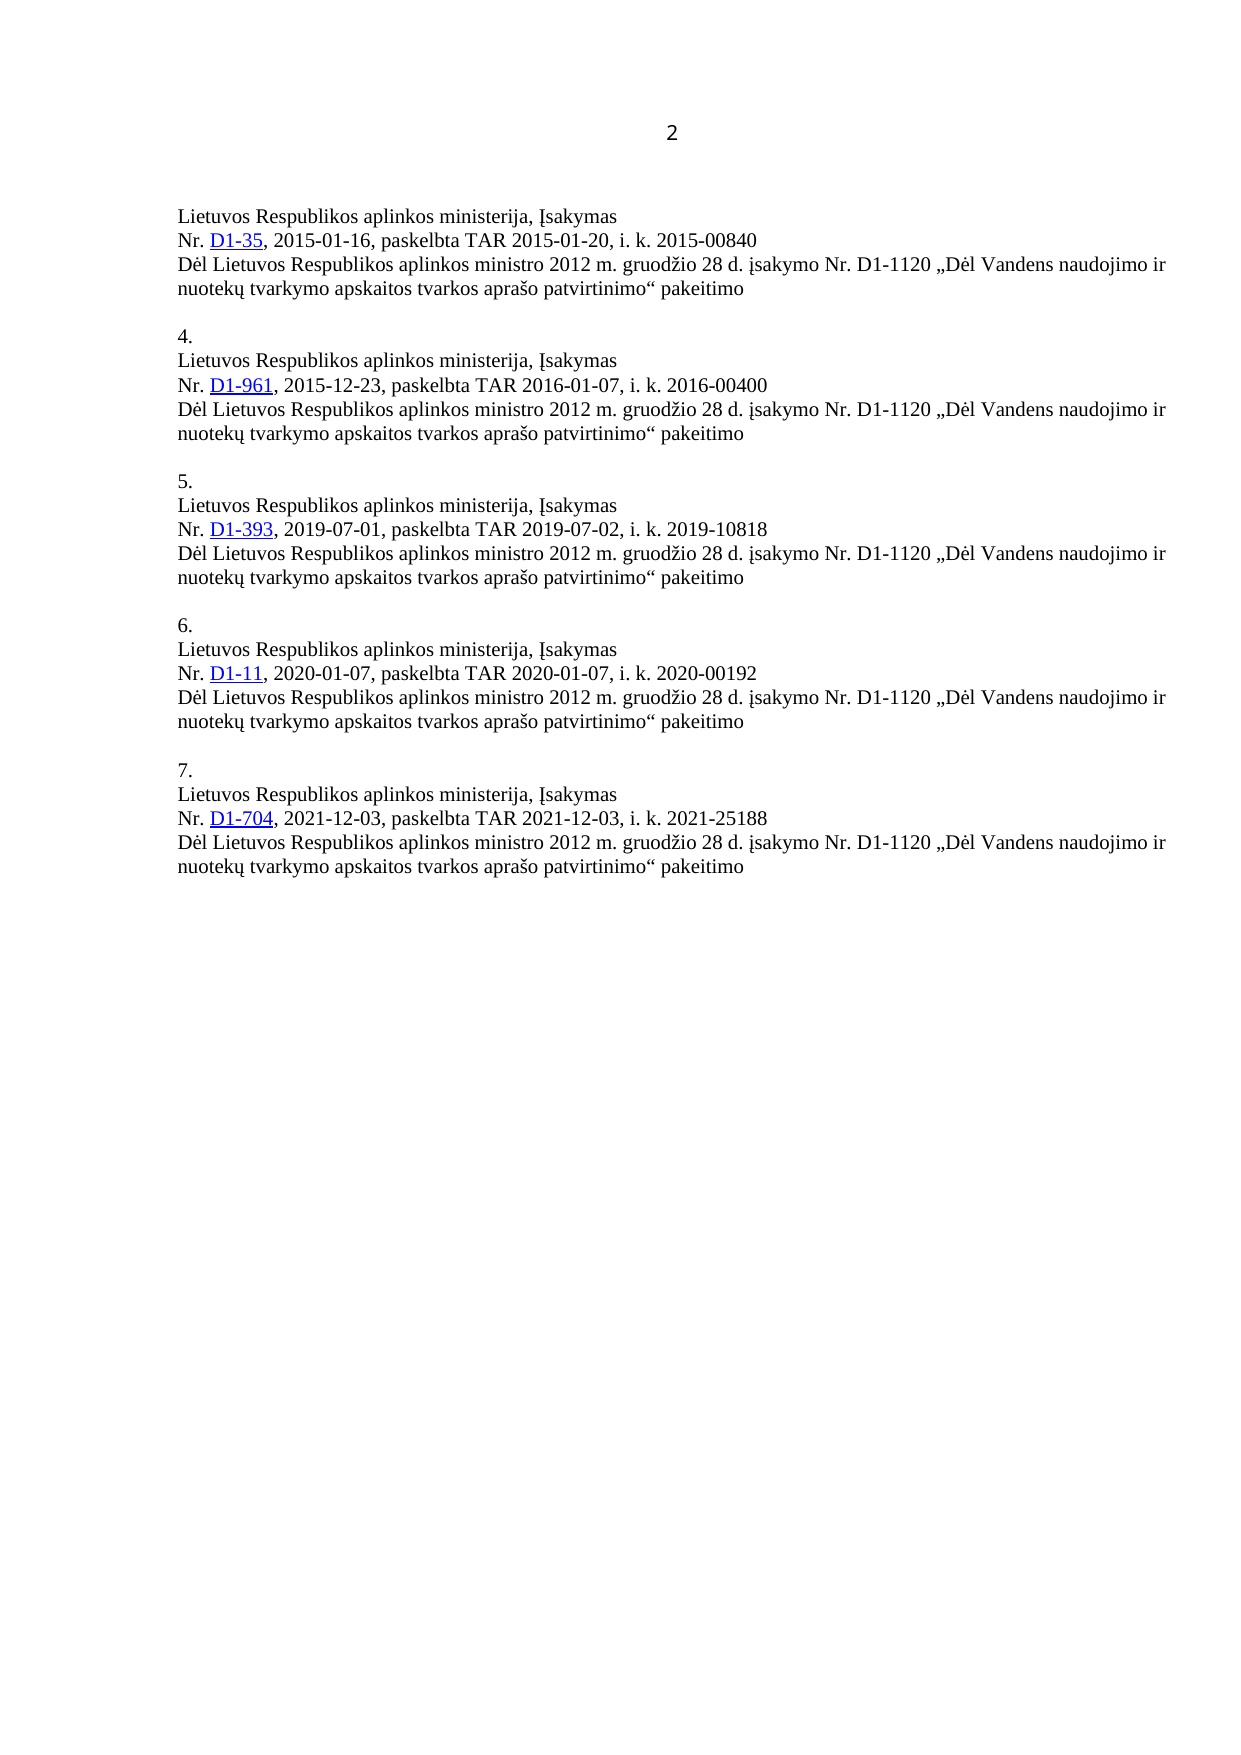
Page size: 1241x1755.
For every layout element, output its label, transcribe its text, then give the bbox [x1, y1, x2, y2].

text Lietuvos Respublikos aplinkos ministerija, Įsakymas [177, 348, 1167, 372]
text Lietuvos Respublikos aplinkos ministerija, Įsakymas [177, 204, 1167, 228]
text Dėl Lietuvos Respublikos aplinkos ministro 2012 m. gruodžio 28 d. įsakymo Nr. D1-1120 „Dėl Vandens naudojimo ir nuotekų tvarkymo apskaitos tvarkos aprašo patvirtinimo“ pakeitimo [177, 397, 1167, 445]
text Nr. D1-11, 2020-01-07, paskelbta TAR 2020-01-07, i. k. 2020-00192 [177, 661, 1167, 685]
text 7. [177, 757, 1167, 782]
text 6. [177, 613, 1167, 637]
text Lietuvos Respublikos aplinkos ministerija, Įsakymas [177, 637, 1167, 661]
text Dėl Lietuvos Respublikos aplinkos ministro 2012 m. gruodžio 28 d. įsakymo Nr. D1-1120 „Dėl Vandens naudojimo ir nuotekų tvarkymo apskaitos tvarkos aprašo patvirtinimo“ pakeitimo [177, 830, 1167, 878]
text Nr. D1-393, 2019-07-01, paskelbta TAR 2019-07-02, i. k. 2019-10818 [177, 517, 1167, 541]
text Nr. D1-704, 2021-12-03, paskelbta TAR 2021-12-03, i. k. 2021-25188 [177, 806, 1167, 830]
text Lietuvos Respublikos aplinkos ministerija, Įsakymas [177, 493, 1167, 517]
text 4. [177, 324, 1167, 348]
text Dėl Lietuvos Respublikos aplinkos ministro 2012 m. gruodžio 28 d. įsakymo Nr. D1-1120 „Dėl Vandens naudojimo ir nuotekų tvarkymo apskaitos tvarkos aprašo patvirtinimo“ pakeitimo [177, 685, 1167, 733]
text Dėl Lietuvos Respublikos aplinkos ministro 2012 m. gruodžio 28 d. įsakymo Nr. D1-1120 „Dėl Vandens naudojimo ir nuotekų tvarkymo apskaitos tvarkos aprašo patvirtinimo“ pakeitimo [177, 252, 1167, 300]
text 5. [177, 469, 1167, 493]
text Nr. D1-961, 2015-12-23, paskelbta TAR 2016-01-07, i. k. 2016-00400 [177, 372, 1167, 397]
text Dėl Lietuvos Respublikos aplinkos ministro 2012 m. gruodžio 28 d. įsakymo Nr. D1-1120 „Dėl Vandens naudojimo ir nuotekų tvarkymo apskaitos tvarkos aprašo patvirtinimo“ pakeitimo [177, 541, 1167, 589]
text Nr. D1-35, 2015-01-16, paskelbta TAR 2015-01-20, i. k. 2015-00840 [177, 228, 1167, 252]
text Lietuvos Respublikos aplinkos ministerija, Įsakymas [177, 782, 1167, 806]
